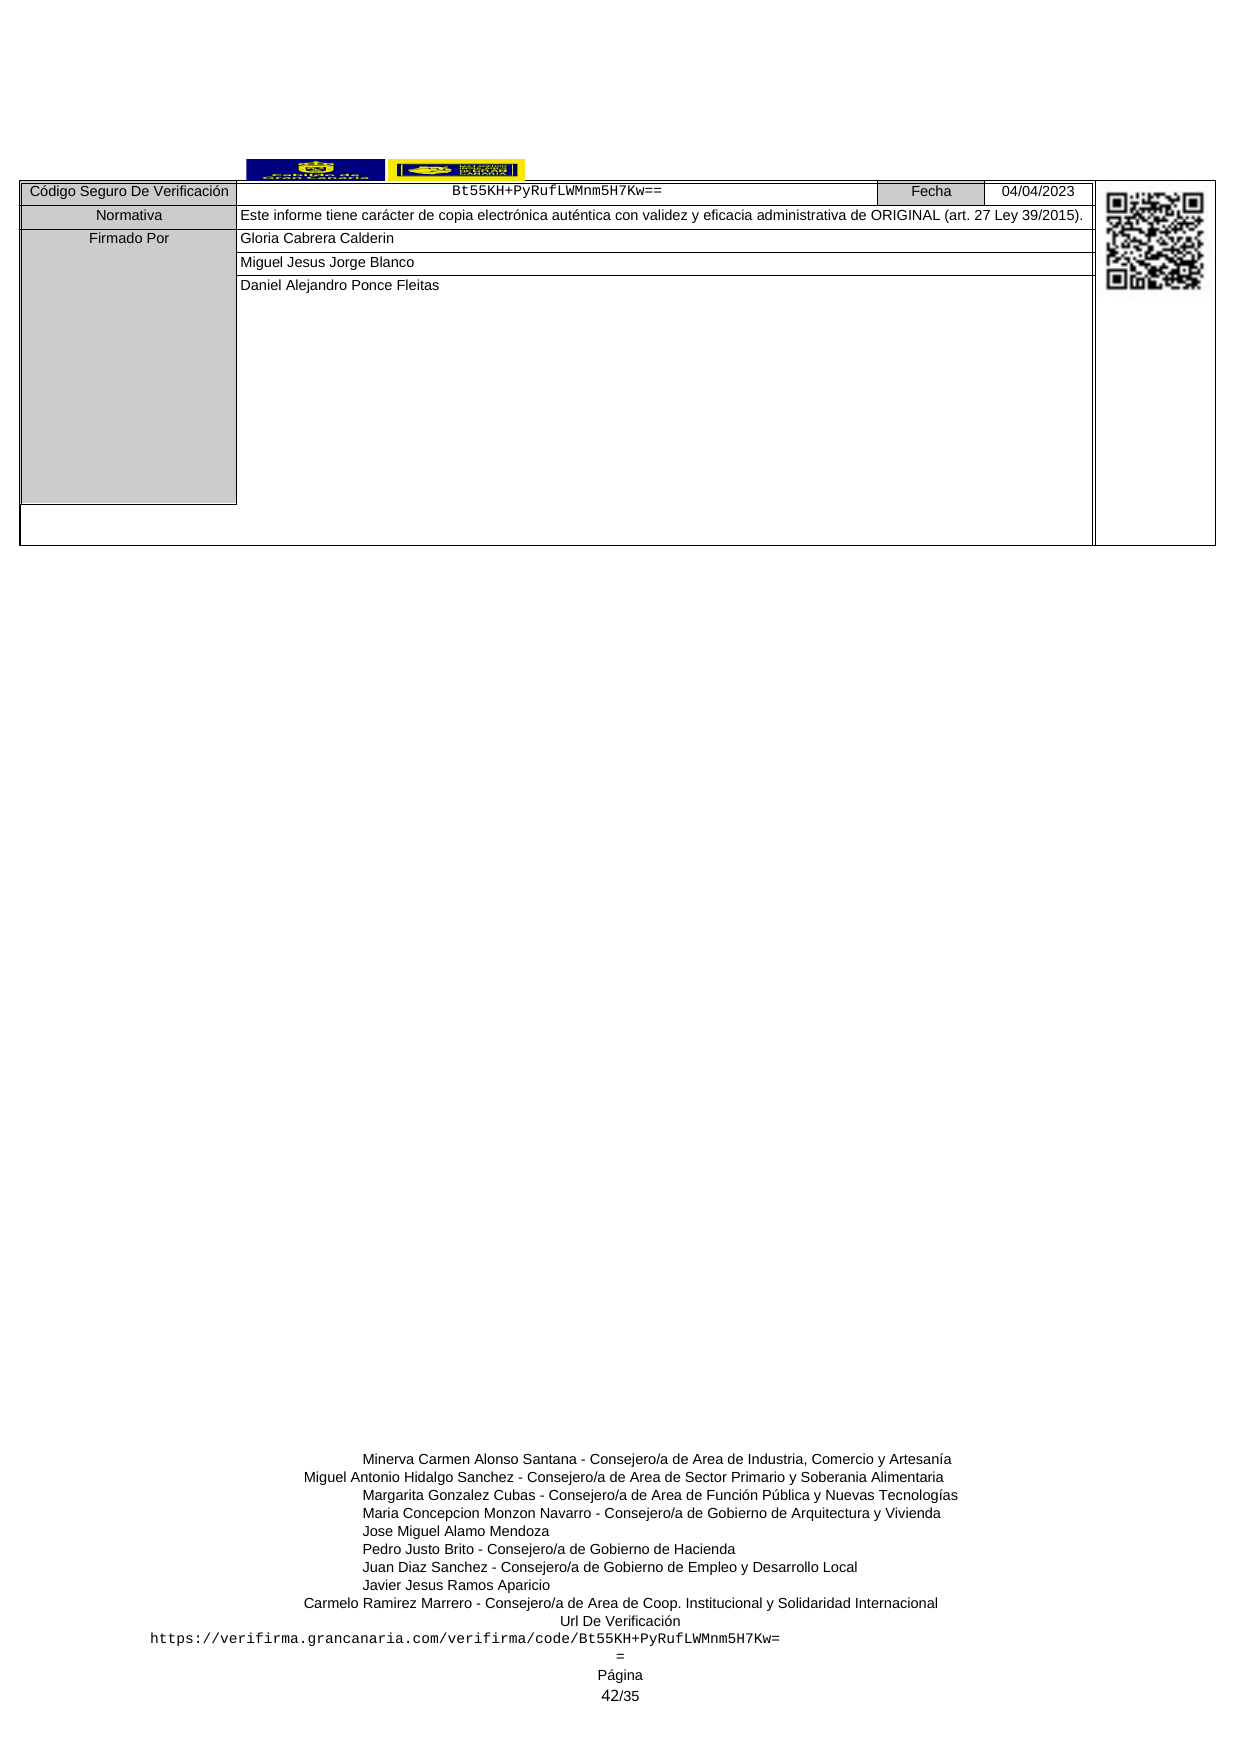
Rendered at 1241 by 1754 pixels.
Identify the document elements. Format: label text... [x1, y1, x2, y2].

table_cell Miguel Jesus Jorge Blanco [237, 253, 1092, 275]
table_header Fecha [878, 184, 984, 205]
table_header 04/04/2023 [985, 184, 1092, 205]
table_header Código Seguro De Verificación [22, 184, 236, 205]
table_cell Normativa [22, 206, 236, 229]
table_cell Daniel Alejandro Ponce Fleitas [236, 276, 1092, 545]
table_cell Firmado Por [22, 230, 236, 503]
table_cell Gloria Cabrera Calderin [237, 230, 1092, 252]
picture [1096, 182, 1215, 302]
picture [246, 159, 526, 181]
table_cell Este informe tiene carácter de copia electrónica auténtica con validez y eficacia administrativa de ORIGINAL (art. 27 Ley 39/2015). [237, 206, 1092, 229]
table_cell [21, 505, 236, 545]
table_header [1096, 302, 1215, 545]
table_header Bt55KH+PyRufLWMnm5H7Kw== [237, 184, 877, 205]
